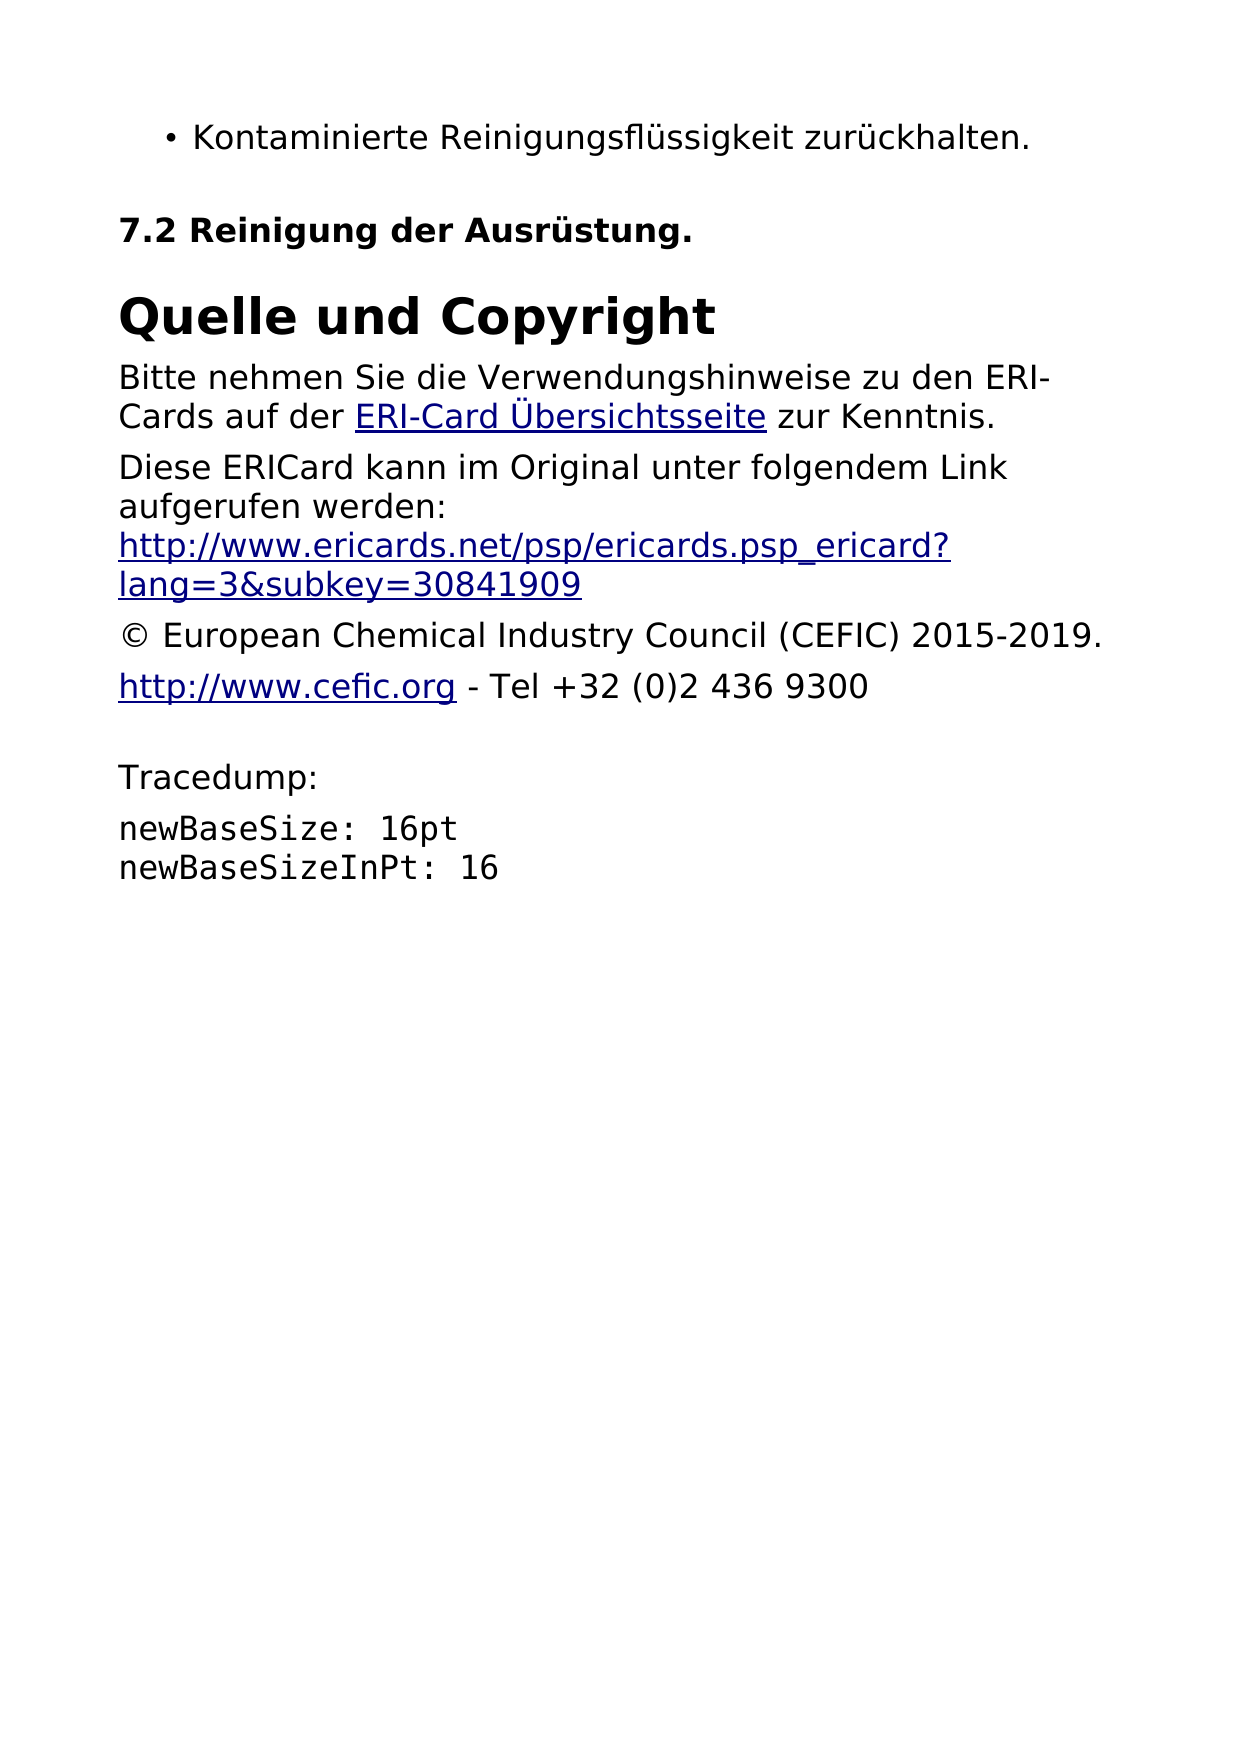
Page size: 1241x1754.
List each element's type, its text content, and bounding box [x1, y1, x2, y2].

text Tracedump: [118, 719, 1122, 797]
list Kontaminierte Reinigungsflüssigkeit zurückhalten. [177, 118, 1122, 157]
subtitle 7.2 Reinigung der Ausrüstung. [118, 211, 1122, 250]
text Bitte nehmen Sie die Verwendungshinweise zu den ERI-Cards auf der ERI-Card Übersichtsseite zur Kenntnis. [118, 358, 1122, 436]
text © European Chemical Industry Council (CEFIC) 2015-2019. [118, 617, 1122, 656]
text newBaseSize: 16pt newBaseSizeInPt: 16 [118, 809, 1122, 887]
subtitle Quelle und Copyright [118, 288, 1122, 346]
text Diese ERICard kann im Original unter folgendem Link aufgerufen werden: http://www.ericards.net/psp/ericards.psp_ericard?lang=3&subkey=30841909 [118, 449, 1122, 604]
text http://www.cefic.org - Tel +32 (0)2 436 9300 [118, 668, 1122, 707]
